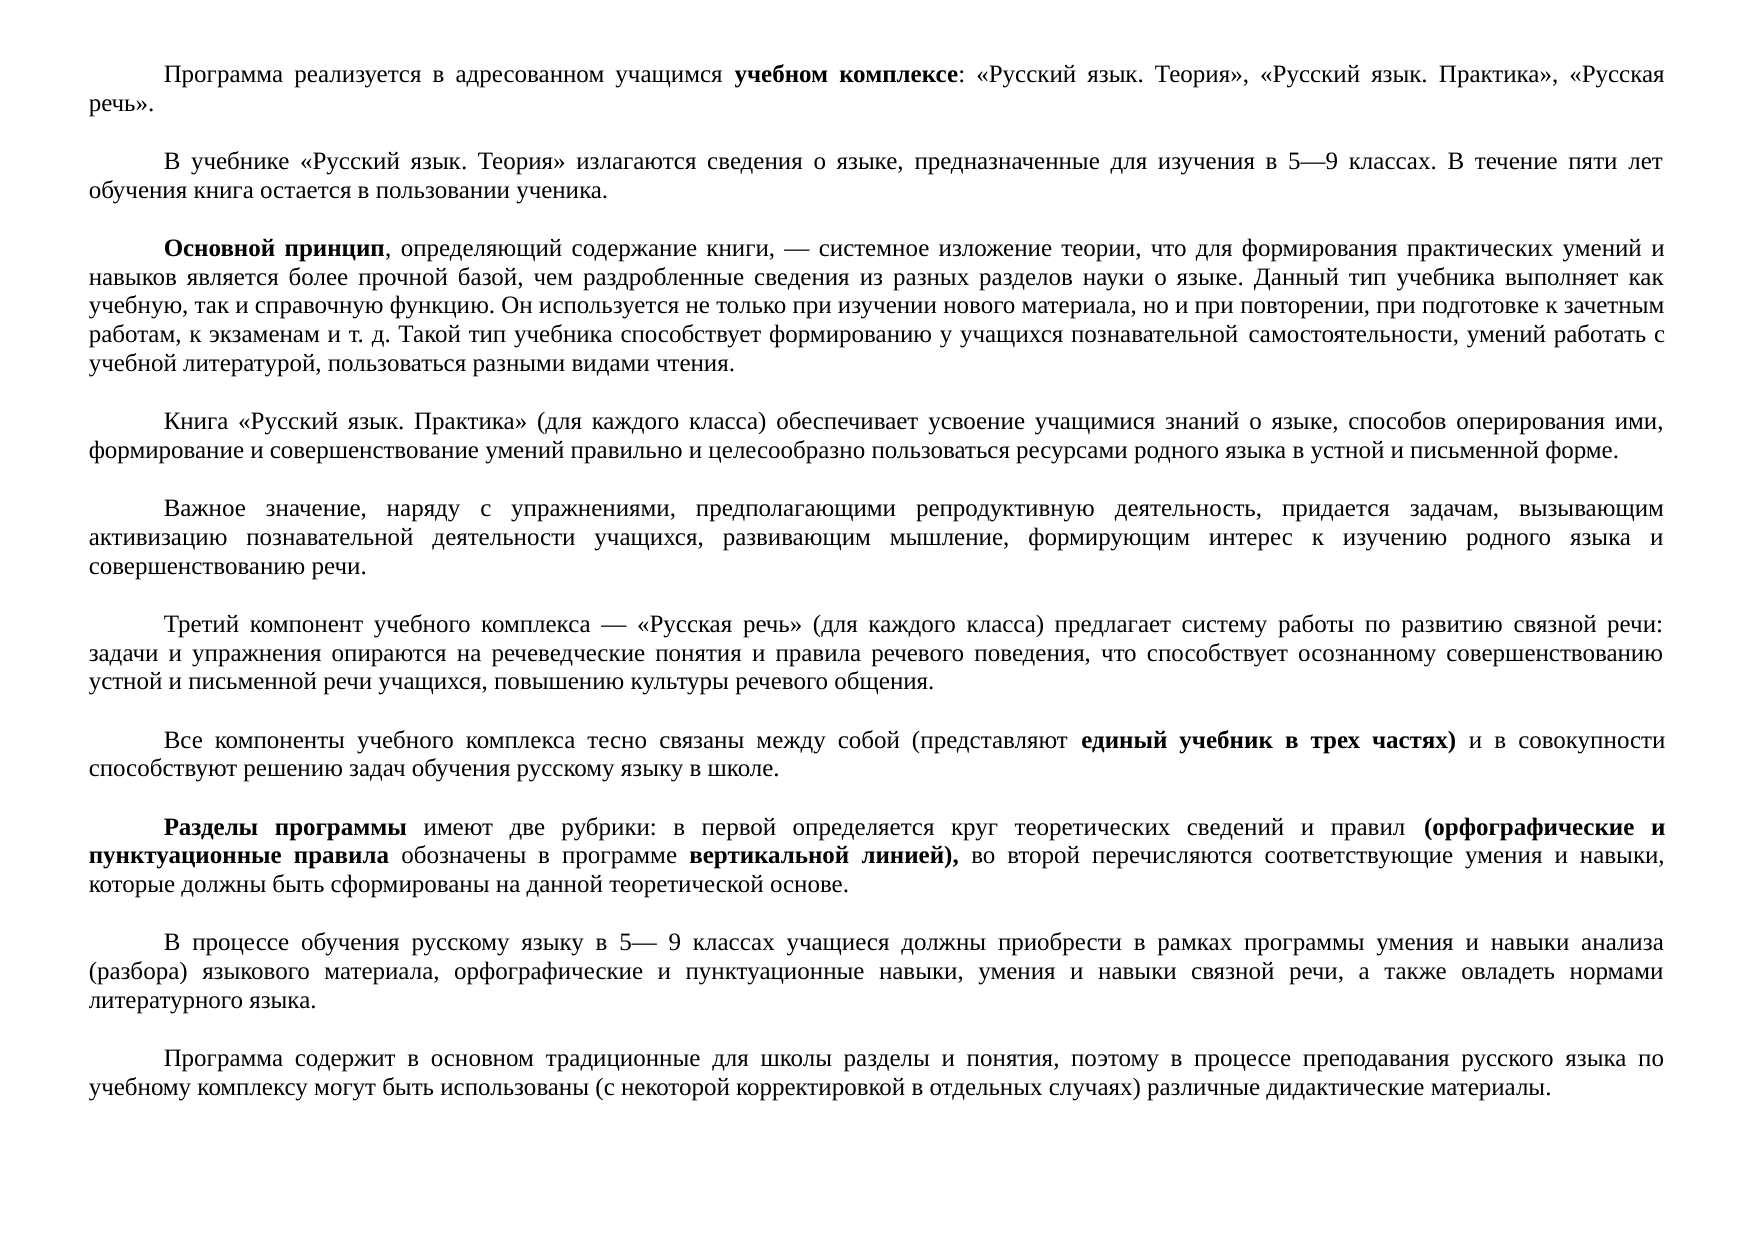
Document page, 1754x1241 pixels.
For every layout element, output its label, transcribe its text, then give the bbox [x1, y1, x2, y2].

text Разделы программы имеют две рубрики: в первой определяется круг теоретических сведений и правил (орфографические и пунктуационные правила обозначены в программе вертикальной линией), во второй перечисляются соответствующие умения и навыки, которые должны быть сформированы на данной теоретической основе. [88, 812, 1665, 898]
text В учебнике «Русский язык. Теория» излагаются сведения о языке, предназначенные для изучения в 5—9 классах. В течение пяти лет обучения книга остается в пользовании ученика. [88, 146, 1665, 203]
text Основной принцип, определяющий содержание книги, — системное изложение теории, что для формирования практических умений и навыков является более прочной базой, чем раздробленные сведения из разных разделов науки о языке. Данный тип учебника выполняет как учебную, так и справочную функцию. Он используется не только при изучении нового материала, но и при повторении, при подготовке к зачетным работам, к экзаменам и т. д. Такой тип учебника способствует формированию у учащихся познавательной самостоятельности, умений работать с учебной литературой, пользоваться разными видами чтения. [88, 233, 1665, 377]
text Все компоненты учебного комплекса тесно связаны между собой (представляют единый учебник в трех частях) и в совокупности способствуют решению задач обучения русскому языку в школе. [88, 725, 1665, 782]
text Книга «Русский язык. Практика» (для каждого класса) обеспечивает усвоение учащимися знаний о языке, способов оперирования ими, формирование и совершенствование умений правильно и целесообразно пользоваться ресурсами родного языка в устной и письменной форме. [88, 406, 1665, 464]
text Третий компонент учебного комплекса — «Русская речь» (для каждого класса) предлагает систему работы по развитию связной речи: задачи и упражнения опираются на речеведческие понятия и правила речевого поведения, что способствует осознанному совершенствованию устной и письменной речи учащихся, повышению культуры речевого общения. [88, 609, 1665, 695]
text Программа содержит в основном традиционные для школы разделы и понятия, поэтому в процессе преподавания русского языка по учебному комплексу могут быть использованы (с некоторой корректировкой в отдельных случаях) различные дидактические материалы. [88, 1043, 1665, 1101]
text Программа реализуется в адресованном учащимся учебном комплексе: «Русский язык. Теория», «Русский язык. Практика», «Русская речь». [88, 59, 1665, 117]
text В процессе обучения русскому языку в 5— 9 классах учащиеся должны приобрести в рамках программы умения и навыки анализа (разбора) языкового материала, орфографические и пунктуационные навыки, умения и навыки связной речи, а также овладеть нормами литературного языка. [88, 927, 1665, 1014]
text Важное значение, наряду с упражнениями, предполагающими репродуктивную деятельность, придается задачам, вызывающим активизацию познавательной деятельности учащихся, развивающим мышление, формирующим интерес к изучению родного языка и совершенствованию речи. [88, 493, 1665, 579]
